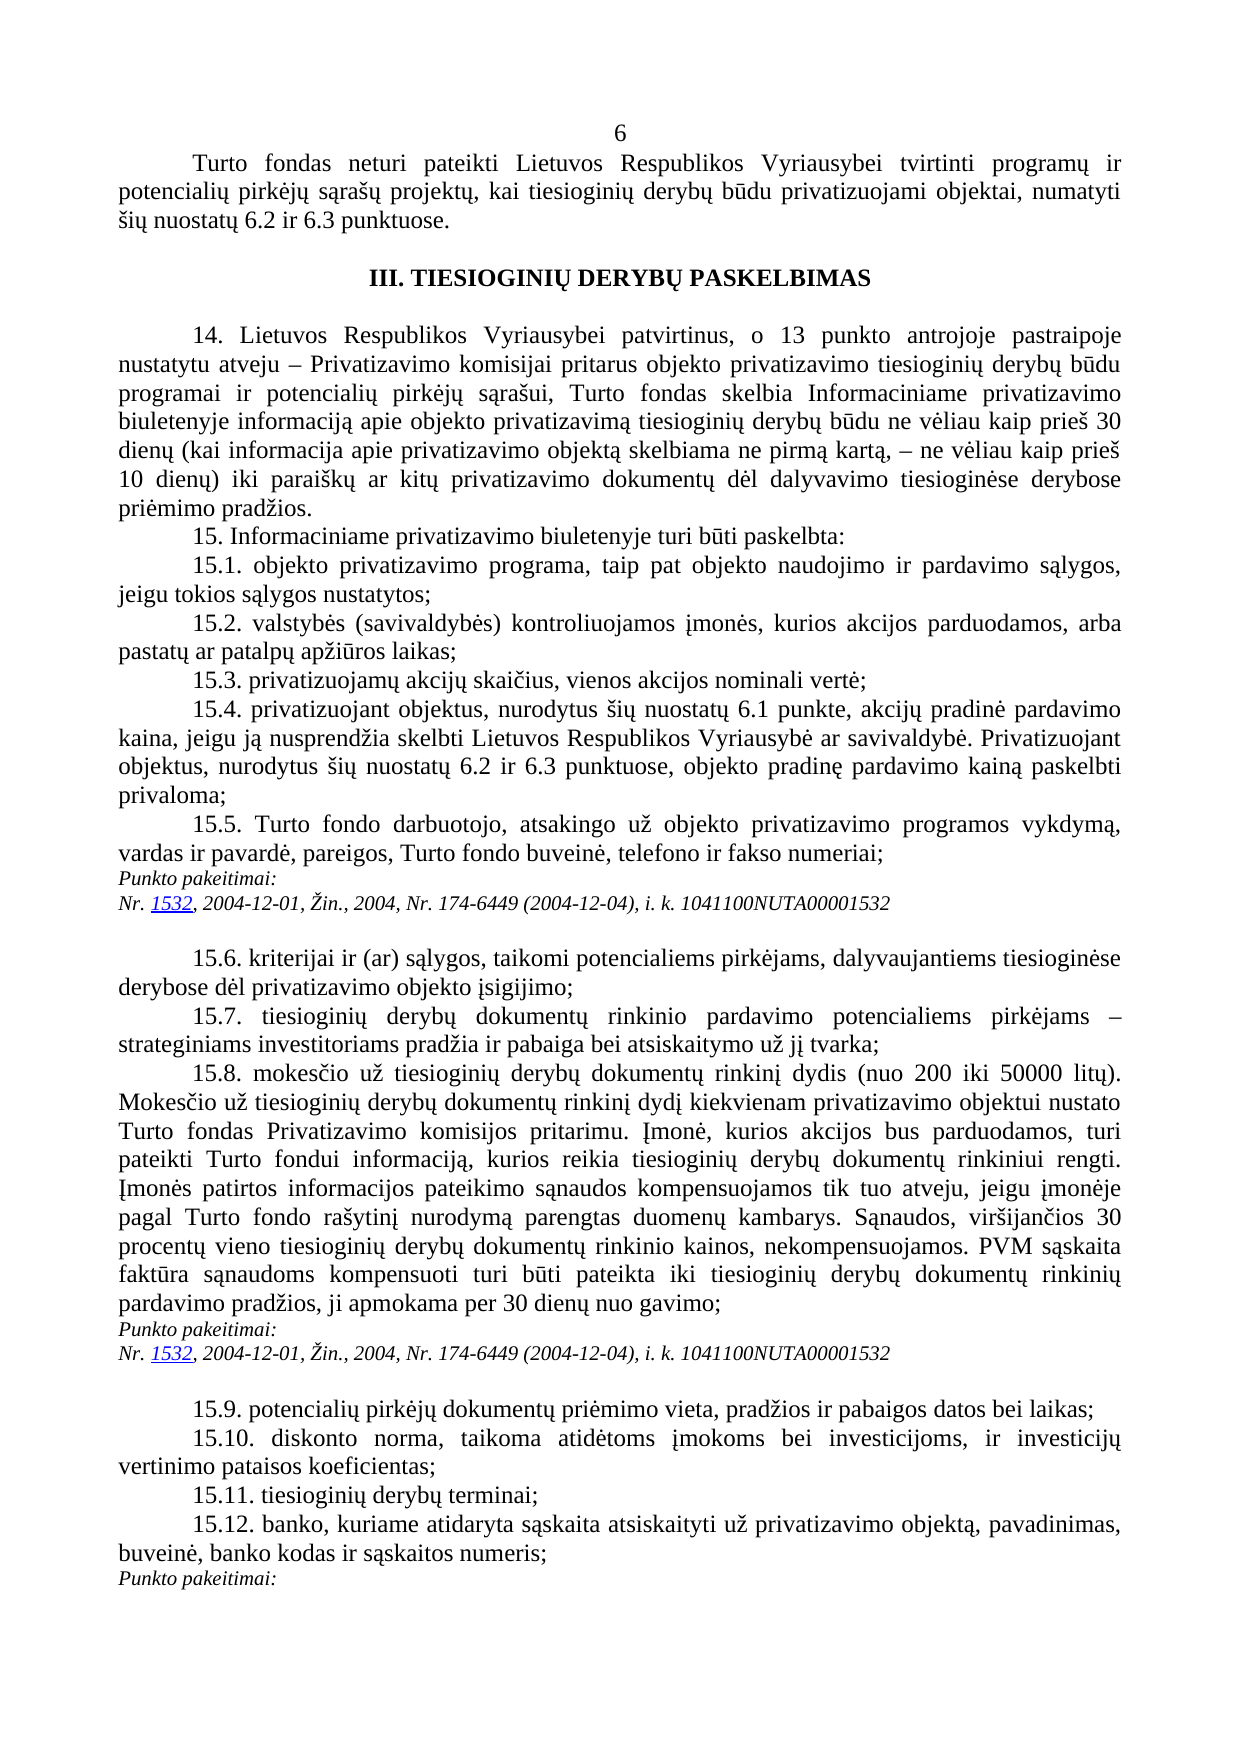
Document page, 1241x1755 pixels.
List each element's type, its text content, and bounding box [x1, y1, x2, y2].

text 15.7. tiesioginių derybų dokumentų rinkinio pardavimo potencialiems pirkėjams – strateginiams investitoriams pradžia ir pabaiga bei atsiskaitymo už jį tvarka; [118, 1001, 1122, 1058]
text 15.10. diskonto norma, taikoma atidėtoms įmokoms bei investicijoms, ir investicijų vertinimo pataisos koeficientas; [118, 1423, 1122, 1480]
text Punkto pakeitimai: [118, 1317, 1122, 1341]
text 15.1. objekto privatizavimo programa, taip pat objekto naudojimo ir pardavimo sąlygos, jeigu tokios sąlygos nustatytos; [118, 550, 1122, 608]
text Punkto pakeitimai: [118, 1566, 1122, 1590]
text 15.6. kriterijai ir (ar) sąlygos, taikomi potencialiems pirkėjams, dalyvaujantiems tiesioginėse derybose dėl privatizavimo objekto įsigijimo; [118, 943, 1122, 1001]
text Nr. 1532, 2004-12-01, Žin., 2004, Nr. 174-6449 (2004-12-04), i. k. 1041100NUTA00001532 [118, 1341, 1122, 1365]
text 15.5. Turto fondo darbuotojo, atsakingo už objekto privatizavimo programos vykdymą, vardas ir pavardė, pareigos, Turto fondo buveinė, telefono ir fakso numeriai; [118, 809, 1122, 866]
text 15.12. banko, kuriame atidaryta sąskaita atsiskaityti už privatizavimo objektą, pavadinimas, buveinė, banko kodas ir sąskaitos numeris; [118, 1509, 1122, 1566]
text 15.11. tiesioginių derybų terminai; [118, 1480, 1122, 1509]
text Nr. 1532, 2004-12-01, Žin., 2004, Nr. 174-6449 (2004-12-04), i. k. 1041100NUTA00001532 [118, 890, 1122, 914]
text Punkto pakeitimai: [118, 866, 1122, 890]
text 15.9. potencialių pirkėjų dokumentų priėmimo vieta, pradžios ir pabaigos datos bei laikas; [118, 1394, 1122, 1423]
text 15.3. privatizuojamų akcijų skaičius, vienos akcijos nominali vertė; [118, 665, 1122, 694]
text 15.2. valstybės (savivaldybės) kontroliuojamos įmonės, kurios akcijos parduodamos, arba pastatų ar patalpų apžiūros laikas; [118, 608, 1122, 665]
text 15. Informaciniame privatizavimo biuletenyje turi būti paskelbta: [118, 521, 1122, 550]
text Turto fondas neturi pateikti Lietuvos Respublikos Vyriausybei tvirtinti programų ir potencialių pirkėjų sąrašų projektų, kai tiesioginių derybų būdu privatizuojami objektai, numatyti šių nuostatų 6.2 ir 6.3 punktuose. [118, 148, 1122, 234]
text 15.4. privatizuojant objektus, nurodytus šių nuostatų 6.1 punkte, akcijų pradinė pardavimo kaina, jeigu ją nusprendžia skelbti Lietuvos Respublikos Vyriausybė ar savivaldybė. Privatizuojant objektus, nurodytus šių nuostatų 6.2 ir 6.3 punktuose, objekto pradinę pardavimo kainą paskelbti privaloma; [118, 694, 1122, 809]
text III. TIESIOGINIŲ DERYBŲ PASKELBIMAS [118, 263, 1122, 291]
text 14. Lietuvos Respublikos Vyriausybei patvirtinus, o 13 punkto antrojoje pastraipoje nustatytu atveju – Privatizavimo komisijai pritarus objekto privatizavimo tiesioginių derybų būdu programai ir potencialių pirkėjų sąrašui, Turto fondas skelbia Informaciniame privatizavimo biuletenyje informaciją apie objekto privatizavimą tiesioginių derybų būdu ne vėliau kaip prieš 30 dienų (kai informacija apie privatizavimo objektą skelbiama ne pirmą kartą, – ne vėliau kaip prieš 10 dienų) iki paraiškų ar kitų privatizavimo dokumentų dėl dalyvavimo tiesioginėse derybose priėmimo pradžios. [118, 320, 1122, 521]
text 15.8. mokesčio už tiesioginių derybų dokumentų rinkinį dydis (nuo 200 iki 50000 litų). Mokesčio už tiesioginių derybų dokumentų rinkinį dydį kiekvienam privatizavimo objektui nustato Turto fondas Privatizavimo komisijos pritarimu. Įmonė, kurios akcijos bus parduodamos, turi pateikti Turto fondui informaciją, kurios reikia tiesioginių derybų dokumentų rinkiniui rengti. Įmonės patirtos informacijos pateikimo sąnaudos kompensuojamos tik tuo atveju, jeigu įmonėje pagal Turto fondo rašytinį nurodymą parengtas duomenų kambarys. Sąnaudos, viršijančios 30 procentų vieno tiesioginių derybų dokumentų rinkinio kainos, nekompensuojamos. PVM sąskaita faktūra sąnaudoms kompensuoti turi būti pateikta iki tiesioginių derybų dokumentų rinkinių pardavimo pradžios, ji apmokama per 30 dienų nuo gavimo; [118, 1058, 1122, 1317]
